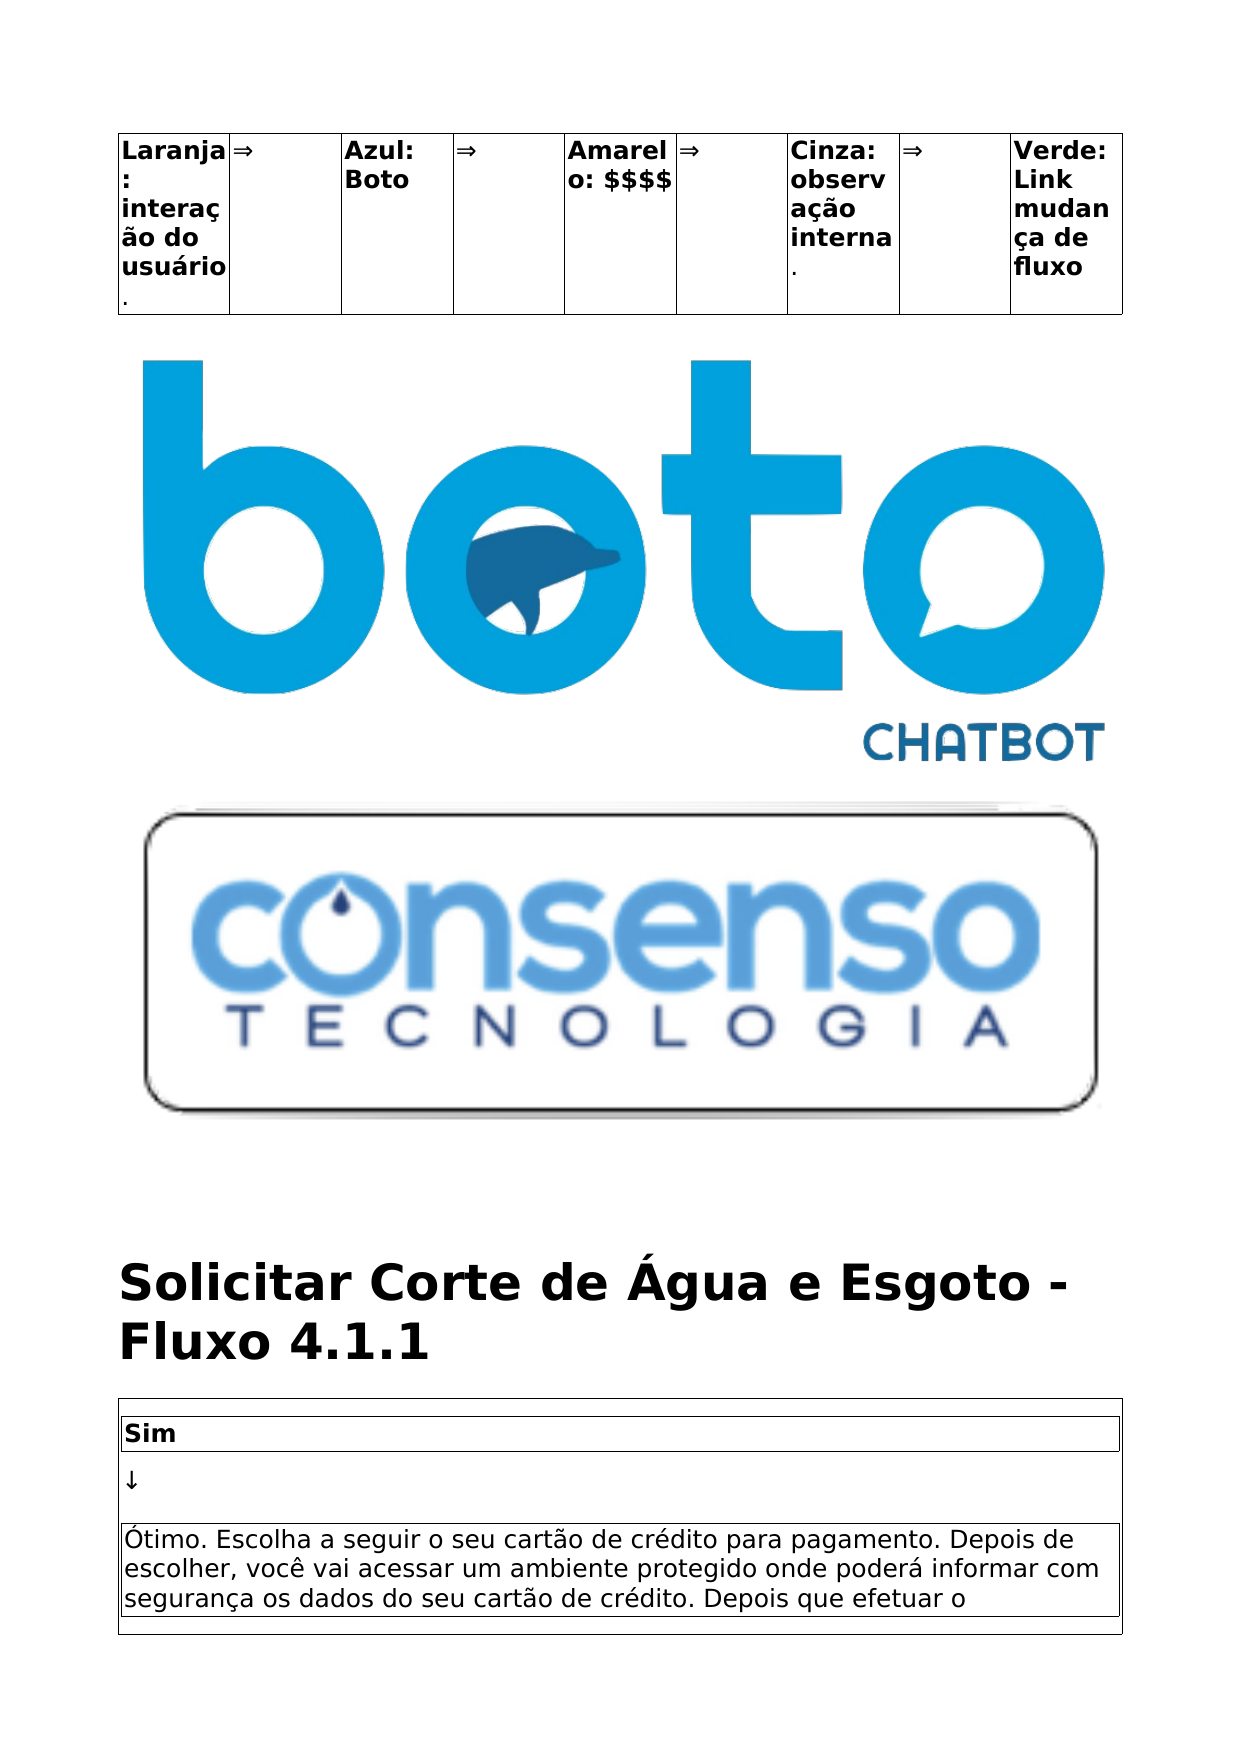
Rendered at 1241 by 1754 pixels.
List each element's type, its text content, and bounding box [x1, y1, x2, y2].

table_header Azul: Boto [342, 134, 453, 314]
subtitle Solicitar Corte de Água e Esgoto - Fluxo 4.1.1 [118, 1254, 1122, 1371]
table_header Sim [122, 1417, 1119, 1451]
table_header Verde: Link mudança de fluxo [1011, 134, 1122, 314]
picture [118, 797, 1123, 1147]
table_header Amarelo: $$$$ [565, 134, 676, 314]
table_header ⇒ [677, 134, 787, 314]
table_header ⇒ [230, 134, 341, 314]
table_header ⇒ [900, 134, 1010, 314]
table_header Cinza: observação interna. [788, 134, 899, 314]
table_header Ótimo. Escolha a seguir o seu cartão de crédito para pagamento. Depois de escolher, você vai acessar um ambiente protegido onde poderá informar com segurança os dados do seu cartão de crédito. Depois que efetuar o [122, 1524, 1119, 1616]
picture [118, 328, 1123, 785]
table_header ↓ [119, 1399, 1122, 1634]
table_header ⇒ [454, 134, 564, 314]
table_header Laranja: interação do usuário. [119, 134, 229, 314]
